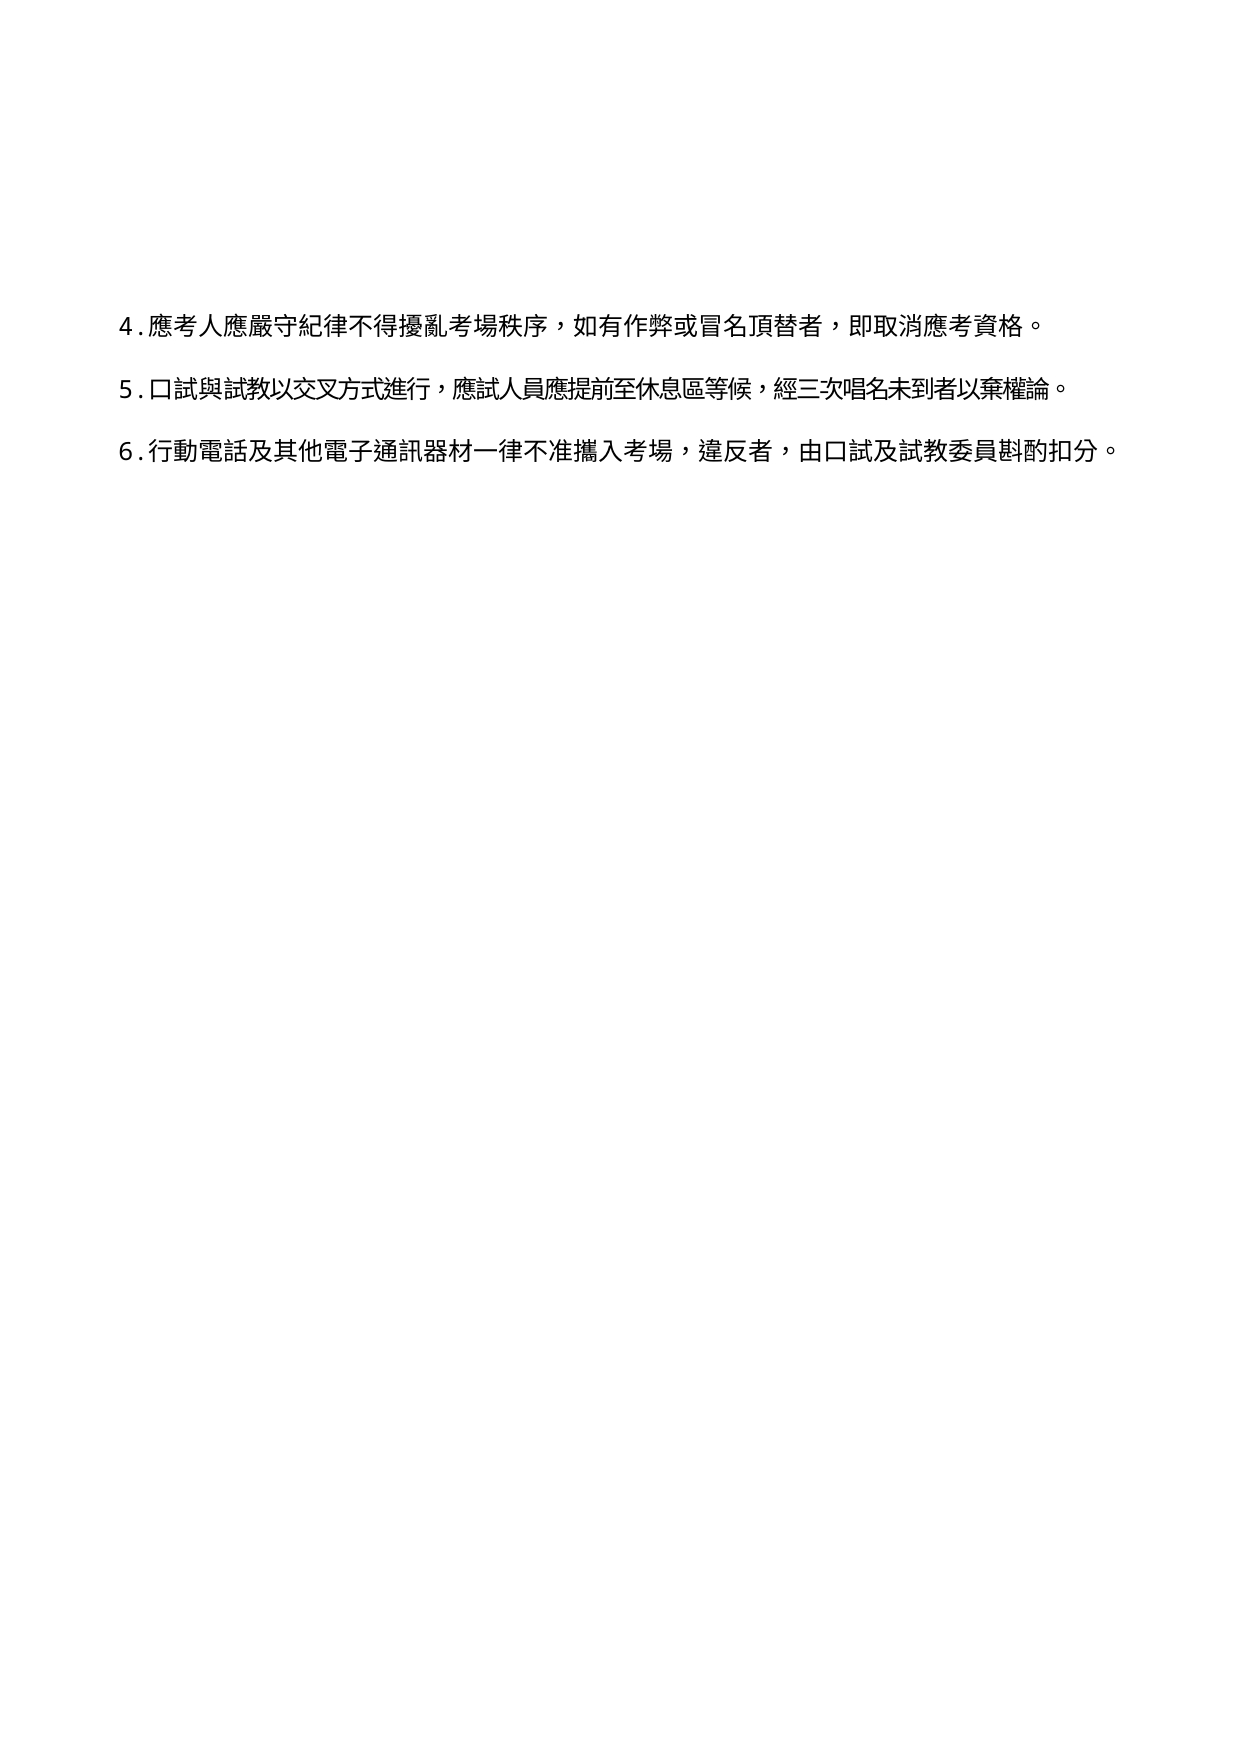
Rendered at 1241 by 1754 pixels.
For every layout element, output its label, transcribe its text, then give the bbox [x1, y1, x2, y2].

text 4.應考人應嚴守紀律不得擾亂考場秩序，如有作弊或冒名頂替者，即取消應考資格。 [118, 283, 1122, 346]
text 5.口試與試教以交叉方式進行，應試人員應提前至休息區等候，經三次唱名未到者以棄權論。 [118, 346, 1122, 408]
text 6.行動電話及其他電子通訊器材一律不准攜入考場，違反者，由口試及試教委員斟酌扣分。 [118, 408, 1122, 471]
